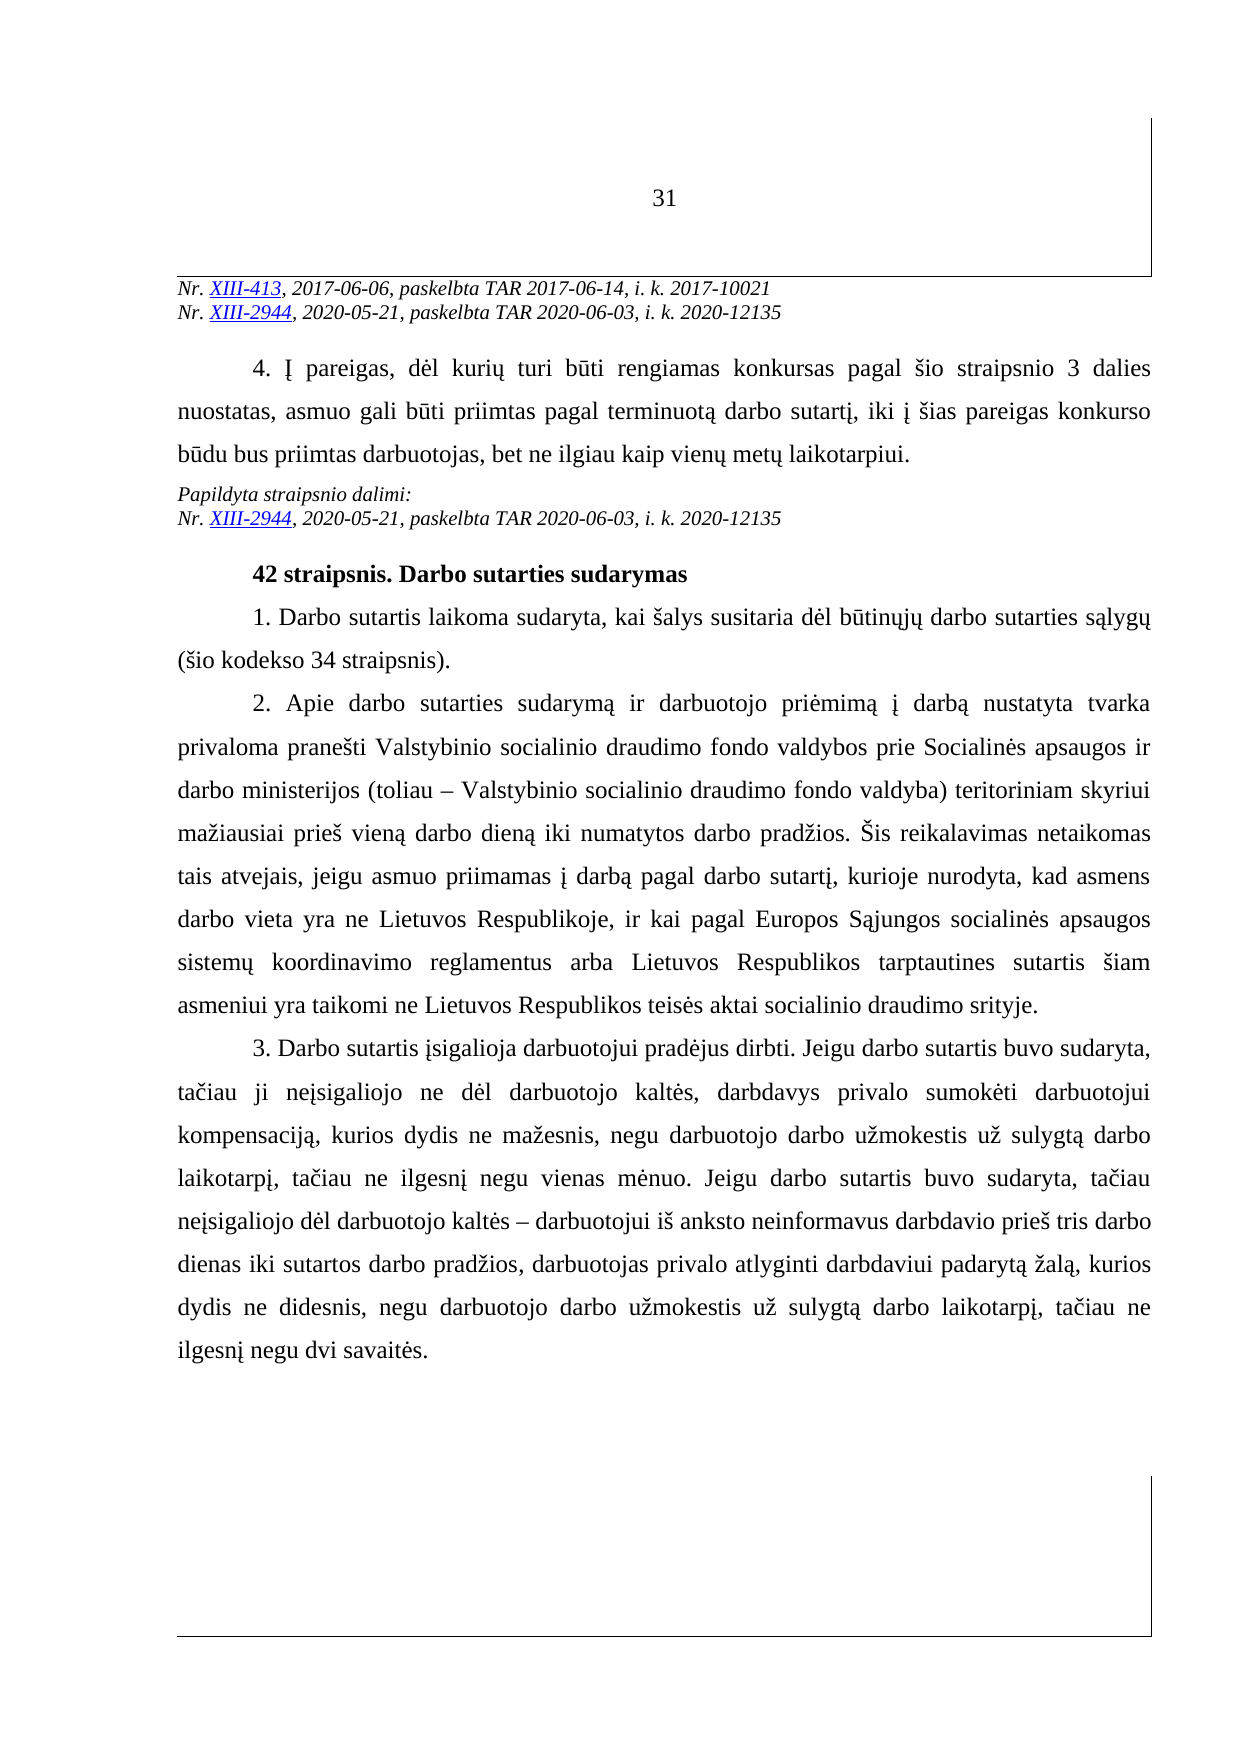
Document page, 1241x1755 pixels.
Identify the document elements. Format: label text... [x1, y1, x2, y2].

text 1. Darbo sutartis laikoma sudaryta, kai šalys susitaria dėl būtinųjų darbo sutarties sąlygų (šio kodekso 34 straipsnis). [177, 602, 1152, 674]
text Nr. XIII-2944, 2020-05-21, paskelbta TAR 2020-06-03, i. k. 2020-12135 [177, 300, 1152, 324]
text 2. Apie darbo sutarties sudarymą ir darbuotojo priėmimą į darbą nustatyta tvarka privaloma pranešti Valstybinio socialinio draudimo fondo valdybos prie Socialinės apsaugos ir darbo ministerijos (toliau – Valstybinio socialinio draudimo fondo valdyba) teritoriniam skyriui mažiausiai prieš vieną darbo dieną iki numatytos darbo pradžios. Šis reikalavimas netaikomas tais atvejais, jeigu asmuo priimamas į darbą pagal darbo sutartį, kurioje nurodyta, kad asmens darbo vieta yra ne Lietuvos Respublikoje, ir kai pagal Europos Sąjungos socialinės apsaugos sistemų koordinavimo reglamentus arba Lietuvos Respublikos tarptautines sutartis šiam asmeniui yra taikomi ne Lietuvos Respublikos teisės aktai socialinio draudimo srityje. [177, 688, 1152, 1019]
subtitle 42 straipsnis. Darbo sutarties sudarymas [177, 559, 1152, 588]
text Papildyta straipsnio dalimi: [177, 482, 1152, 506]
text Nr. XIII-2944, 2020-05-21, paskelbta TAR 2020-06-03, i. k. 2020-12135 [177, 506, 1152, 530]
text 3. Darbo sutartis įsigalioja darbuotojui pradėjus dirbti. Jeigu darbo sutartis buvo sudaryta, tačiau ji neįsigaliojo ne dėl darbuotojo kaltės, darbdavys privalo sumokėti darbuotojui kompensaciją, kurios dydis ne mažesnis, negu darbuotojo darbo užmokestis už sulygtą darbo laikotarpį, tačiau ne ilgesnį negu vienas mėnuo. Jeigu darbo sutartis buvo sudaryta, tačiau neįsigaliojo dėl darbuotojo kaltės – darbuotojui iš anksto neinformavus darbdavio prieš tris darbo dienas iki sutartos darbo pradžios, darbuotojas privalo atlyginti darbdaviui padarytą žalą, kurios dydis ne didesnis, negu darbuotojo darbo užmokestis už sulygtą darbo laikotarpį, tačiau ne ilgesnį negu dvi savaitės. [177, 1033, 1152, 1364]
text 4. Į pareigas, dėl kurių turi būti rengiamas konkursas pagal šio straipsnio 3 dalies nuostatas, asmuo gali būti priimtas pagal terminuotą darbo sutartį, iki į šias pareigas konkurso būdu bus priimtas darbuotojas, bet ne ilgiau kaip vienų metų laikotarpiui. [177, 353, 1152, 468]
text Nr. XIII-413, 2017-06-06, paskelbta TAR 2017-06-14, i. k. 2017-10021 [177, 276, 1152, 300]
